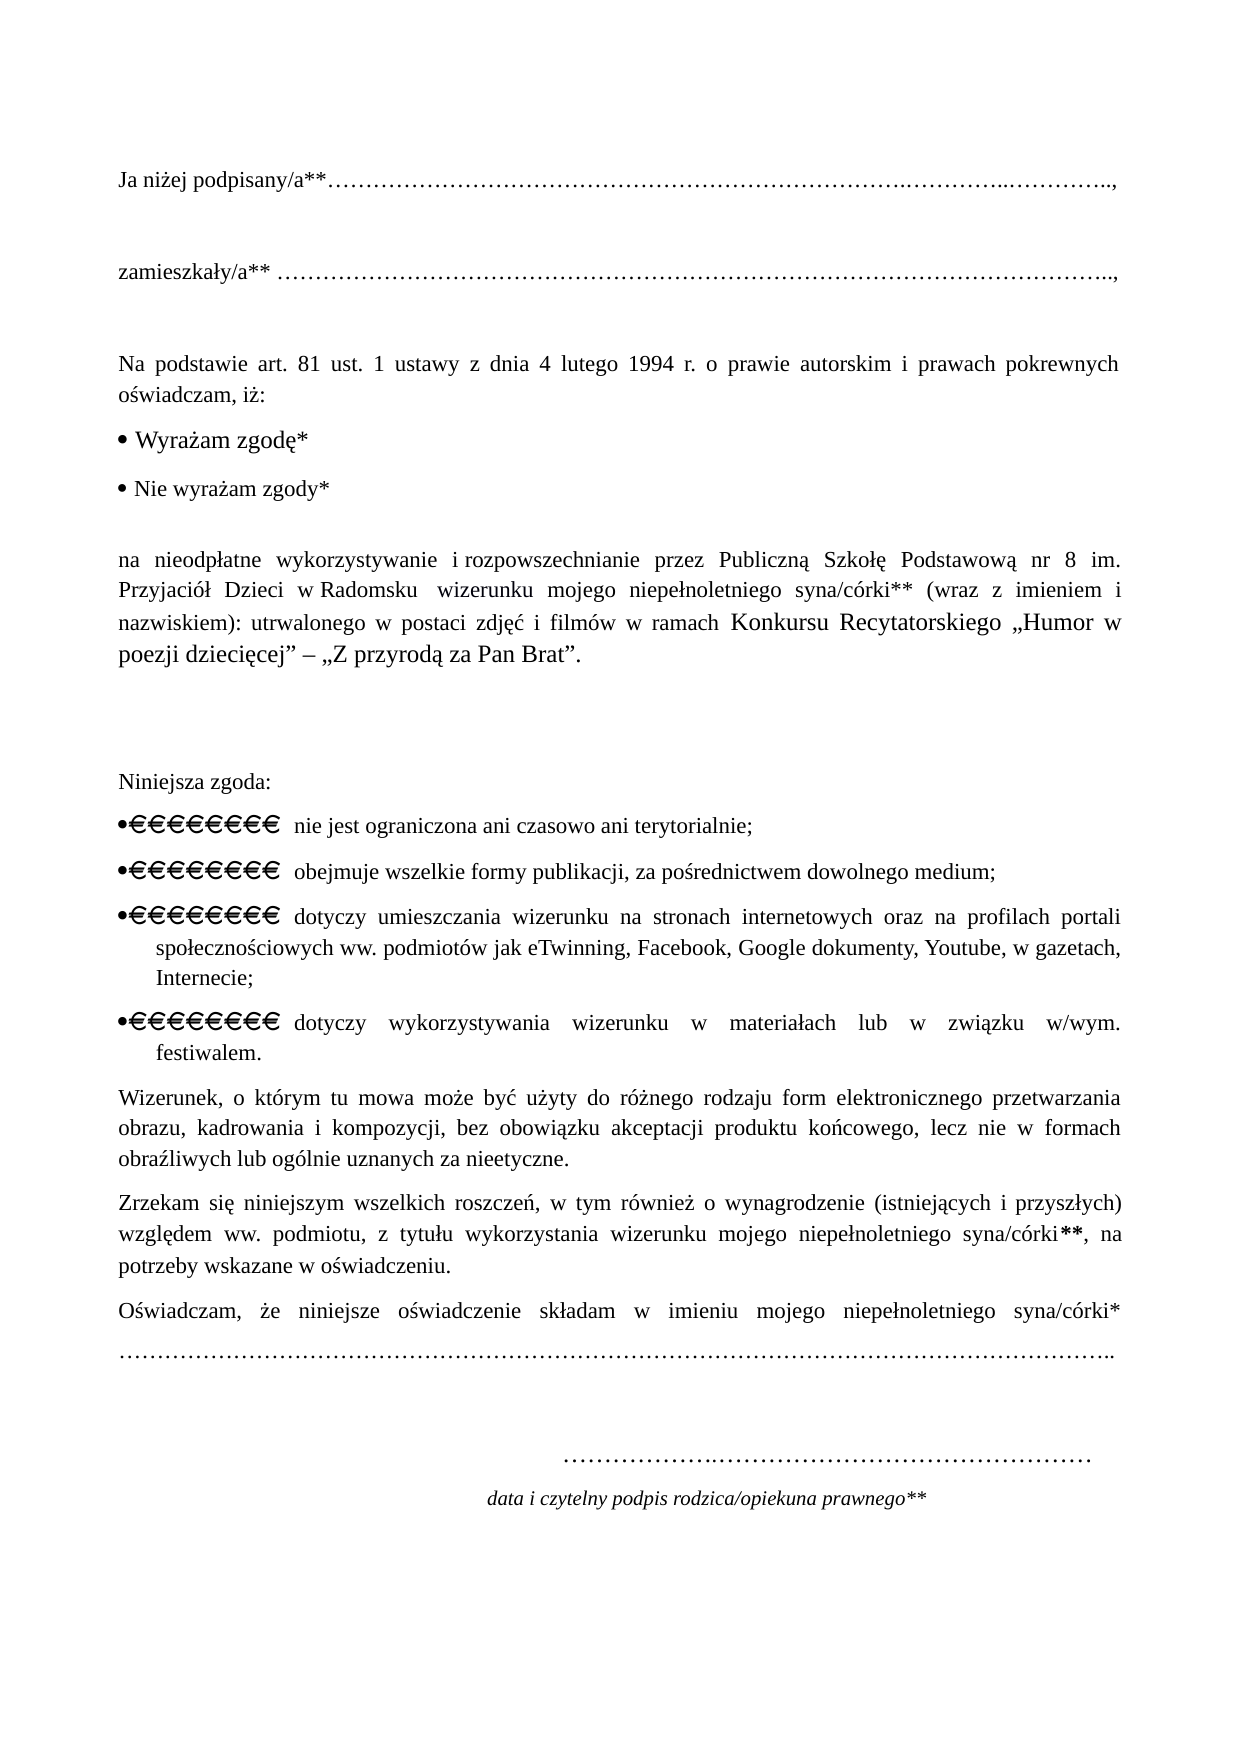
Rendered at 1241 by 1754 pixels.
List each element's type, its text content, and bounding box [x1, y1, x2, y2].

text Ja niżej podpisany/a**………………………………………………………………….…………..………….., [118, 166, 1122, 192]
text  Nie wyrażam zgody* [118, 473, 1122, 502]
text Oświadczam, że niniejsze oświadczenie składam w imieniu mojego niepełnoletniego syna/córki* ………………………………………………………………………………………………………………….. [118, 1297, 1122, 1363]
text dotyczy wykorzystywania wizerunku w materiałach lub w związku w/wym. festiwalem. [118, 1009, 1122, 1066]
text nie jest ograniczona ani czasowo ani terytorialnie; [118, 813, 1122, 839]
text Zrzekam się niniejszym wszelkich roszczeń, w tym również o wynagrodzenie (istniejących i przyszłych) względem ww. podmiotu, z tytułu wykorzystania wizerunku mojego niepełnoletniego syna/córki**, na potrzeby wskazane w oświadczeniu. [118, 1189, 1122, 1279]
text dotyczy umieszczania wizerunku na stronach internetowych oraz na profilach portali społecznościowych ww. podmiotów jak eTwinning, Facebook, Google dokumenty, Youtube, w gazetach, Internecie; [118, 903, 1122, 990]
text obejmuje wszelkie formy publikacji, za pośrednictwem dowolnego medium; [118, 858, 1122, 885]
text zamieszkały/a** ……………………………………………………………………………………………….., [118, 258, 1122, 284]
text data i czytelny podpis rodzica/opiekuna prawnego** [487, 1486, 1122, 1510]
text na nieodpłatne wykorzystywanie i rozpowszechnianie przez Publiczną Szkołę Podstawową nr 8 im. Przyjaciół Dzieci w Radomsku wizerunku mojego niepełnoletniego syna/córki** (wraz z imieniem i nazwiskiem): utrwalonego w postaci zdjęć i filmów w ramach Konkursu Recytatorskiego „Humor w poezji dziecięcej” – „Z przyrodą za Pan Brat”. [118, 546, 1122, 668]
text Na podstawie art. 81 ust. 1 ustawy z dnia 4 lutego 1994 r. o prawie autorskim i prawach pokrewnych oświadczam, iż: [118, 351, 1122, 407]
text Wizerunek, o którym tu mowa może być użyty do różnego rodzaju form elektronicznego przetwarzania obrazu, kadrowania i kompozycji, bez obowiązku akceptacji produktu końcowego, lecz nie w formach obraźliwych lub ogólnie uznanych za nieetyczne. [118, 1084, 1122, 1171]
text Niniejsza zgoda: [118, 768, 1122, 794]
text ……………….……………………………………… [118, 1439, 1122, 1467]
text  Wyrażam zgodę* [118, 426, 1122, 454]
